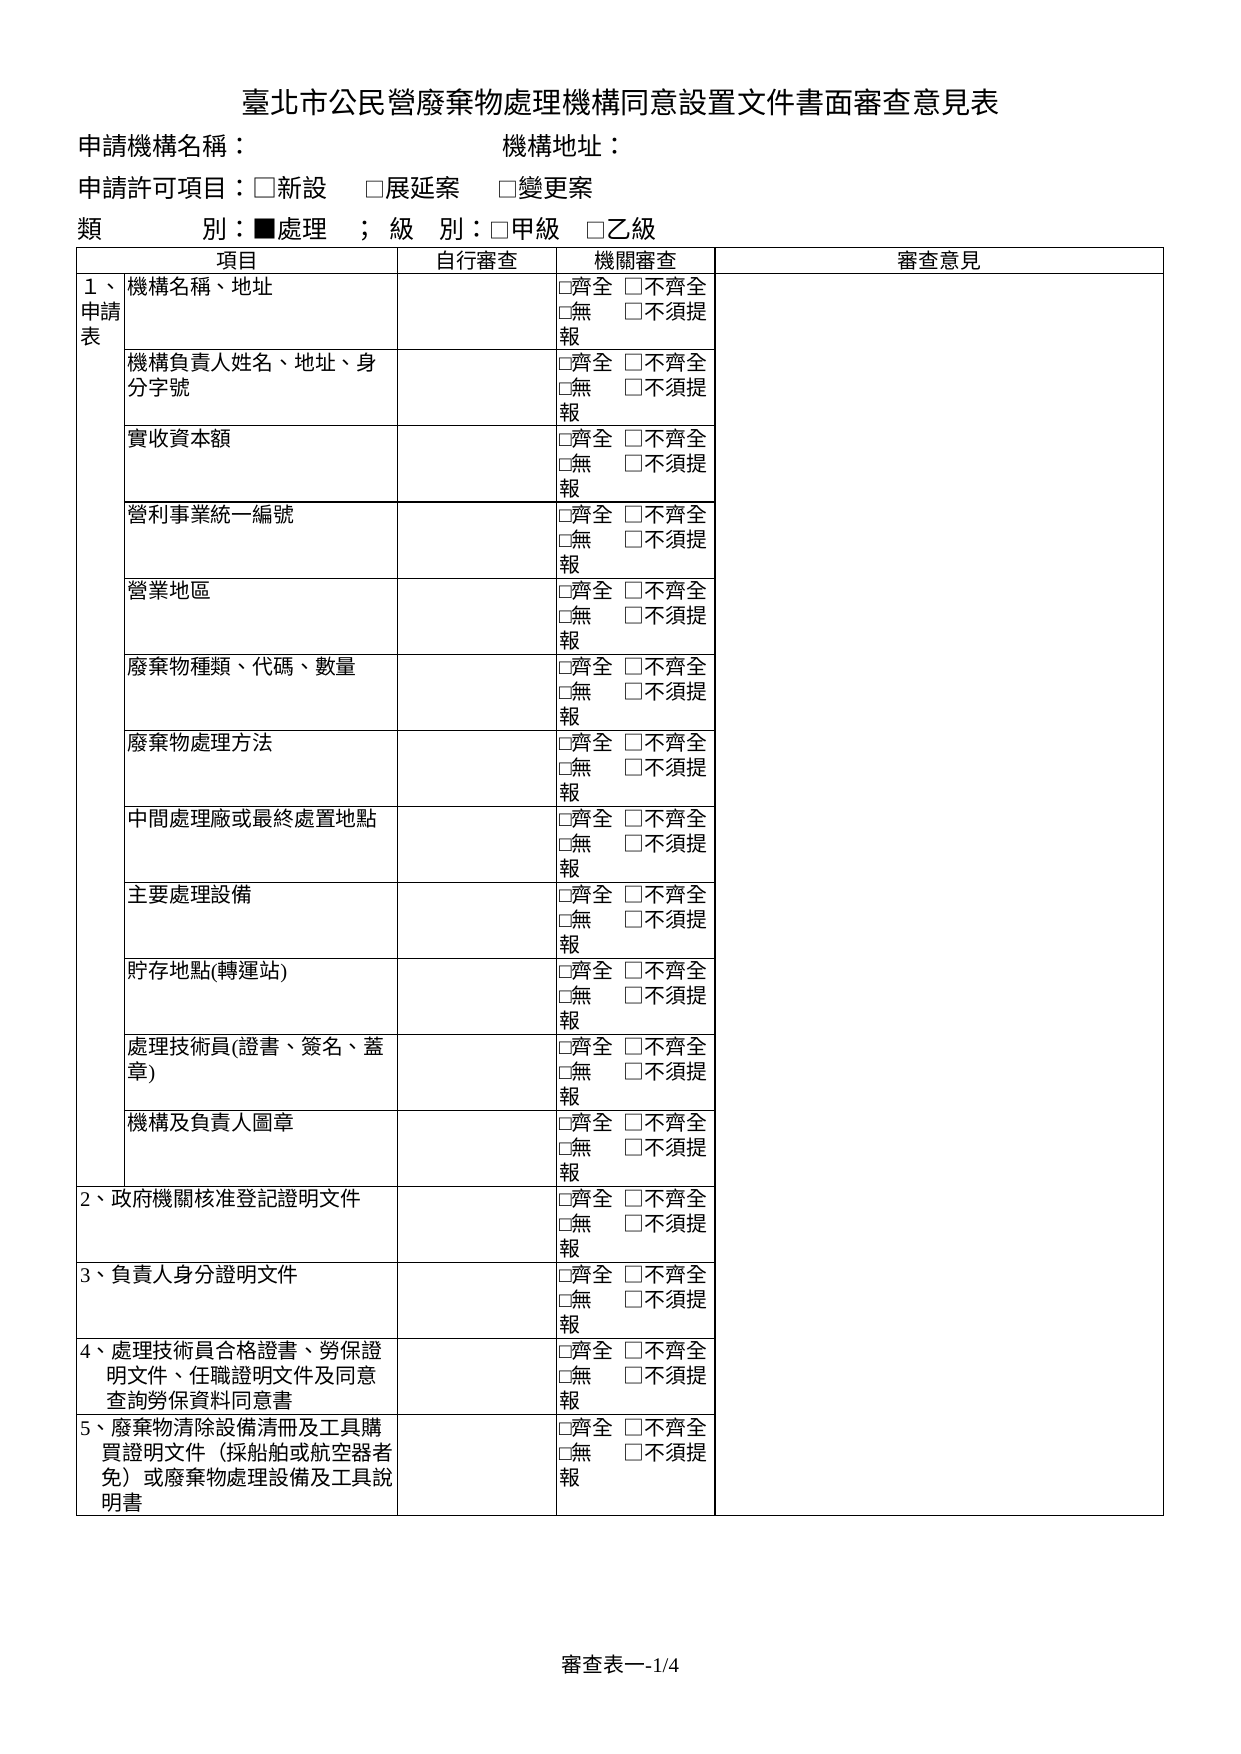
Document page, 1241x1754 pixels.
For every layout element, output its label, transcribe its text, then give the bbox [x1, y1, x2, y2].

table_cell □齊全 □不齊全 □無 □不須提報 [557, 1415, 714, 1515]
table_cell [398, 350, 556, 425]
table_cell □齊全 □不齊全 □無 □不須提報 [557, 1339, 714, 1414]
table_cell 實收資本額 [125, 426, 397, 501]
table_cell [398, 1263, 556, 1338]
table_cell 中間處理廠或最終處置地點 [125, 807, 397, 882]
table_cell 營利事業統一編號 [125, 503, 397, 577]
table_cell [398, 1035, 556, 1110]
table_cell □齊全 □不齊全 □無 □不須提報 [557, 1187, 714, 1262]
table_cell 機構負責人姓名、地址、身分字號 [125, 350, 397, 425]
table_cell □齊全 □不齊全 □無 □不須提報 [557, 426, 714, 501]
table_cell [398, 274, 556, 349]
table_cell [716, 274, 1163, 1515]
table_cell □齊全 □不齊全 □無 □不須提報 [557, 1263, 714, 1338]
table_cell [398, 579, 556, 653]
table_cell □齊全 □不齊全 □無 □不須提報 [557, 883, 714, 958]
table_cell □齊全 □不齊全 □無 □不須提報 [557, 503, 714, 577]
table_cell □齊全 □不齊全 □無 □不須提報 [557, 579, 714, 653]
table_cell □齊全 □不齊全 □無 □不須提報 [557, 959, 714, 1034]
table_cell [398, 503, 556, 577]
text 類 別：■處理 ； 級 別：□甲級 □乙級 [77, 206, 1163, 247]
text 申請許可項目：□新設 □展延案 □變更案 [77, 164, 1163, 206]
table_cell □齊全 □不齊全 □無 □不須提報 [557, 350, 714, 425]
table_cell 廢棄物處理方法 [125, 731, 397, 806]
table_cell [398, 807, 556, 882]
table_header 自行審查 [398, 248, 556, 273]
table_header 審查意見 [716, 248, 1163, 273]
table_cell [398, 1415, 556, 1515]
table_cell [398, 1339, 556, 1414]
table_cell [398, 1111, 556, 1186]
table_cell 廢棄物種類、代碼、數量 [125, 655, 397, 729]
table_cell 貯存地點(轉運站) [125, 959, 397, 1034]
table_cell 機構及負責人圖章 [125, 1111, 397, 1186]
table_cell □齊全 □不齊全 □無 □不須提報 [557, 731, 714, 806]
table_cell 3、負責人身分證明文件 [77, 1263, 397, 1338]
table_cell [398, 426, 556, 501]
table_cell 2、政府機關核准登記證明文件 [77, 1187, 397, 1262]
table_cell □齊全 □不齊全 □無 □不須提報 [557, 807, 714, 882]
table_cell □齊全 □不齊全 □無 □不須提報 [557, 1111, 714, 1186]
table_cell [398, 883, 556, 958]
table_cell [398, 731, 556, 806]
table_cell 5、廢棄物清除設備清冊及工具購買證明文件（採船舶或航空器者免）或廢棄物處理設備及工具說明書 [77, 1415, 397, 1515]
text 臺北市公民營廢棄物處理機構同意設置文件書面審查意見表 [77, 81, 1163, 122]
table_header 機關審查 [557, 248, 714, 273]
text 申請機構名稱： 機構地址： [77, 122, 1198, 164]
table_cell １、申請表 [77, 274, 124, 1186]
table_cell 機構名稱、地址 [125, 274, 397, 349]
table_cell 處理技術員(證書、簽名、蓋章) [125, 1035, 397, 1110]
table_cell 營業地區 [125, 579, 397, 653]
table_header 項目 [77, 248, 397, 273]
table_cell [398, 655, 556, 729]
table_cell □齊全 □不齊全 □無 □不須提報 [557, 274, 714, 349]
table_cell □齊全 □不齊全 □無 □不須提報 [557, 655, 714, 729]
table_cell 4、處理技術員合格證書、勞保證明文件、任職證明文件及同意查詢勞保資料同意書 [77, 1339, 397, 1414]
table_cell [398, 1187, 556, 1262]
table_cell □齊全 □不齊全 □無 □不須提報 [557, 1035, 714, 1110]
table_cell [398, 959, 556, 1034]
table_cell 主要處理設備 [125, 883, 397, 958]
